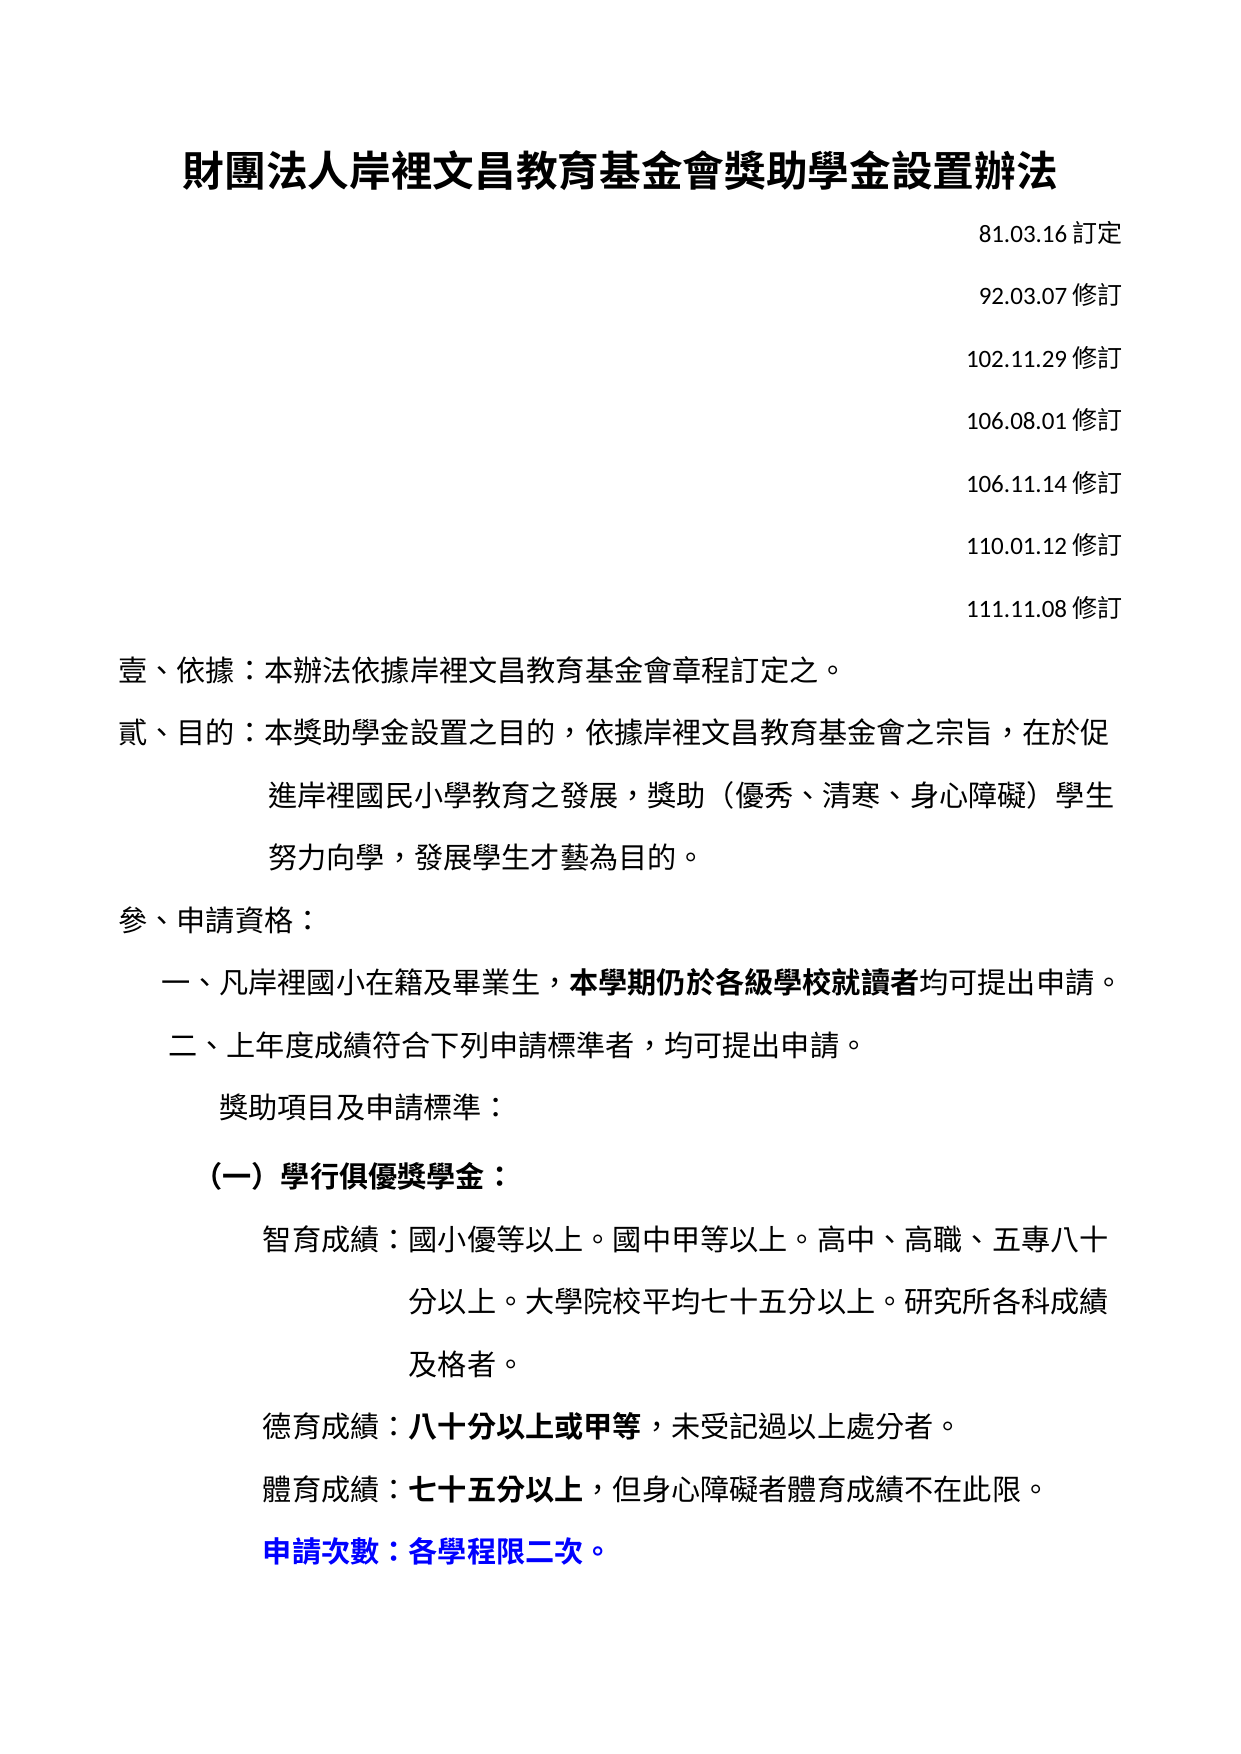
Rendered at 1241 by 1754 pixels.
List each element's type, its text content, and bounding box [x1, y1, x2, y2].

text 92.03.07修訂 [118, 252, 1122, 314]
text 106.11.14修訂 [118, 439, 1122, 502]
text 二、上年度成績符合下列申請標準者，均可提出申請。 [168, 1002, 1122, 1064]
text 壹、依據：本辦法依據岸裡文昌教育基金會章程訂定之。 [118, 627, 1122, 689]
text 財團法人岸裡文昌教育基金會獎助學金設置辦法 [118, 127, 1122, 189]
text 111.11.08修訂 [118, 564, 1122, 627]
text 參、申請資格： [118, 877, 1122, 939]
text 體育成績：七十五分以上，但身心障礙者體育成績不在此限。 [263, 1446, 1122, 1508]
text （一）學行俱優獎學金： [193, 1133, 1122, 1196]
text 德育成績：八十分以上或甲等，未受記過以上處分者。 [263, 1383, 1122, 1446]
text 一、凡岸裡國小在籍及畢業生，本學期仍於各級學校就讀者均可提出申請。 [161, 939, 1122, 1002]
text 貳、目的：本獎助學金設置之目的，依據岸裡文昌教育基金會之宗旨，在於促進岸裡國民小學教育之發展，獎助（優秀、清寒、身心障礙）學生努力向學，發展學生才藝為目的。 [118, 689, 1122, 877]
text 申請次數：各學程限二次。 [263, 1508, 1122, 1571]
text 獎助項目及申請標準： [161, 1064, 1122, 1127]
text 102.11.29修訂 [118, 314, 1122, 377]
text 智育成績：國小優等以上。國中甲等以上。高中、高職、五專八十分以上。大學院校平均七十五分以上。研究所各科成績及格者。 [263, 1196, 1122, 1383]
text 81.03.16訂定 [118, 189, 1122, 252]
text 110.01.12修訂 [118, 502, 1122, 564]
text 106.08.01修訂 [118, 377, 1122, 439]
